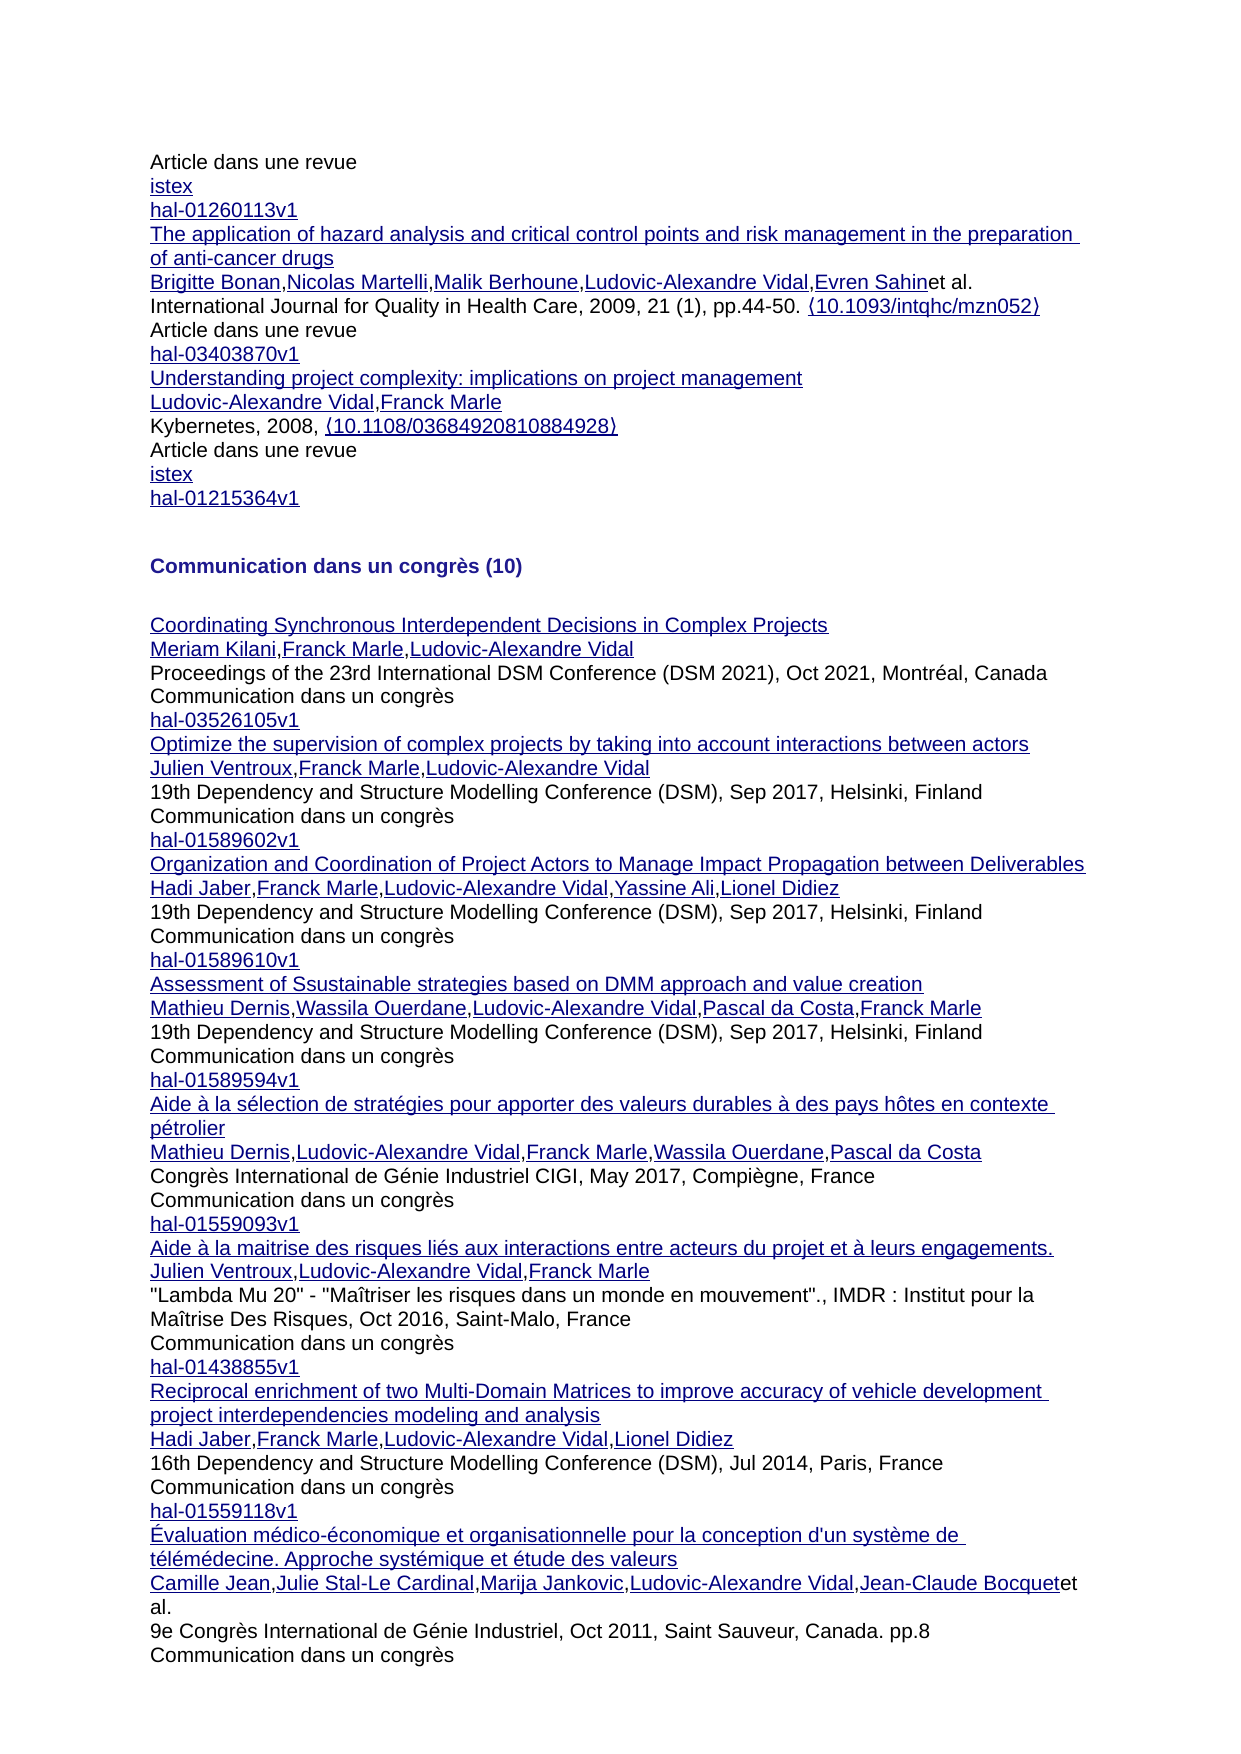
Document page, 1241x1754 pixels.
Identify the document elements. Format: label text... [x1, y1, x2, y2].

table_header Coordinating Synchronous Interdependent Decisions in Complex Projects Meriam Kilani,Franck Marle,Ludovic-Alexandre Vidal Proceedings of the 23rd International DSM Conference (DSM 2021), Oct 2021, Montréal, Canada Communication dans un congrès hal-03526105v1 [150, 613, 1090, 732]
table_cell Reciprocal enrichment of two Multi-Domain Matrices to improve accuracy of vehicle development project interdependencies modeling and analysis Hadi Jaber,Franck Marle,Ludovic-Alexandre Vidal,Lionel Didiez 16th Dependency and Structure Modelling Conference (DSM), Jul 2014, Paris, France Communication dans un congrès hal-01559118v1 [150, 1379, 1090, 1523]
table_cell Optimize the supervision of complex projects by taking into account interactions between actors Julien Ventroux,Franck Marle,Ludovic-Alexandre Vidal 19th Dependency and Structure Modelling Conference (DSM), Sep 2017, Helsinki, Finland Communication dans un congrès hal-01589602v1 [150, 732, 1090, 852]
table_cell Article dans une revue istex hal-01260113v1 [150, 150, 1090, 222]
table_cell Aide à la sélection de stratégies pour apporter des valeurs durables à des pays hôtes en contexte pétrolier Mathieu Dernis,Ludovic-Alexandre Vidal,Franck Marle,Wassila Ouerdane,Pascal da Costa Congrès International de Génie Industriel CIGI, May 2017, Compiègne, France Communication dans un congrès hal-01559093v1 [150, 1092, 1090, 1235]
table_cell Organization and Coordination of Project Actors to Manage Impact Propagation between Deliverables Hadi Jaber,Franck Marle,Ludovic-Alexandre Vidal,Yassine Ali,Lionel Didiez 19th Dependency and Structure Modelling Conference (DSM), Sep 2017, Helsinki, Finland Communication dans un congrès hal-01589610v1 [150, 852, 1090, 972]
table_cell Understanding project complexity: implications on project management Ludovic-Alexandre Vidal,Franck Marle Kybernetes, 2008, ⟨10.1108/03684920810884928⟩ Article dans une revue istex hal-01215364v1 [150, 366, 1090, 509]
subtitle Communication dans un congrès (10) [150, 554, 1090, 578]
table_cell The application of hazard analysis and critical control points and risk management in the preparation of anti-cancer drugs Brigitte Bonan,Nicolas Martelli,Malik Berhoune,Ludovic-Alexandre Vidal,Evren Sahinet al. International Journal for Quality in Health Care, 2009, 21 (1), pp.44-50. ⟨10.1093/intqhc/mzn052⟩ Article dans une revue hal-03403870v1 [150, 222, 1090, 366]
table_cell Aide à la maitrise des risques liés aux interactions entre acteurs du projet et à leurs engagements. Julien Ventroux,Ludovic-Alexandre Vidal,Franck Marle "Lambda Mu 20" - "Maîtriser les risques dans un monde en mouvement"., IMDR : Institut pour la Maîtrise Des Risques, Oct 2016, Saint-Malo, France Communication dans un congrès hal-01438855v1 [150, 1235, 1090, 1379]
table_cell Assessment of Ssustainable strategies based on DMM approach and value creation Mathieu Dernis,Wassila Ouerdane,Ludovic-Alexandre Vidal,Pascal da Costa,Franck Marle 19th Dependency and Structure Modelling Conference (DSM), Sep 2017, Helsinki, Finland Communication dans un congrès hal-01589594v1 [150, 972, 1090, 1092]
table_cell Évaluation médico-économique et organisationnelle pour la conception d'un système de télémédecine. Approche systémique et étude des valeurs Camille Jean,Julie Stal-Le Cardinal,Marija Jankovic,Ludovic-Alexandre Vidal,Jean-Claude Bocquetet al. 9e Congrès International de Génie Industriel, Oct 2011, Saint Sauveur, Canada. pp.8 Communication dans un congrès [150, 1523, 1090, 1667]
